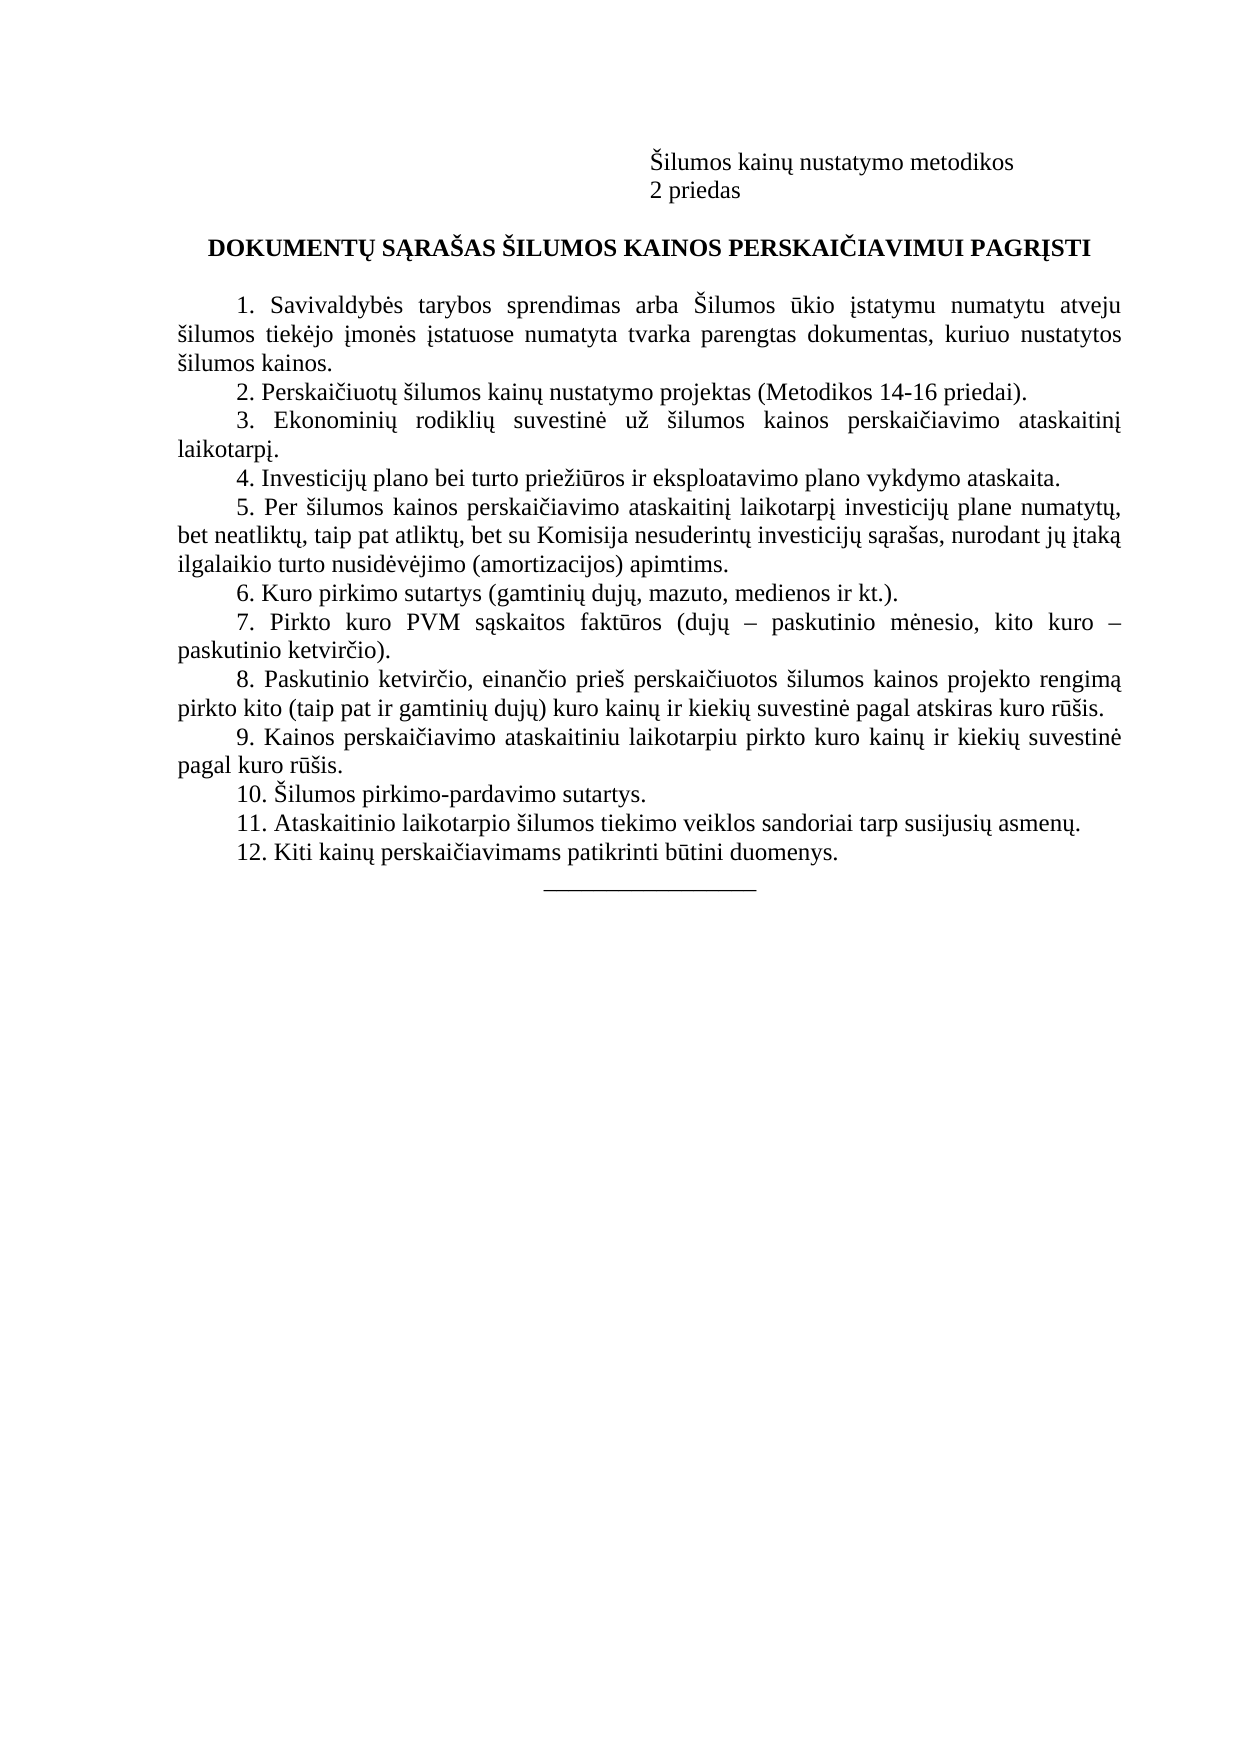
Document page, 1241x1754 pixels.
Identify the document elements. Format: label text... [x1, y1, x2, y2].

text 11. Ataskaitinio laikotarpio šilumos tiekimo veiklos sandoriai tarp susijusių asmenų. [177, 808, 1122, 837]
text Šilumos kainų nustatymo metodikos [649, 147, 1122, 176]
text 2 priedas [649, 176, 1122, 204]
text 1. Savivaldybės tarybos sprendimas arba Šilumos ūkio įstatymu numatytu atveju šilumos tiekėjo įmonės įstatuose numatyta tvarka parengtas dokumentas, kuriuo nustatytos šilumos kainos. [177, 291, 1122, 377]
text 7. Pirkto kuro PVM sąskaitos faktūros (dujų – paskutinio mėnesio, kito kuro – paskutinio ketvirčio). [177, 607, 1122, 664]
text 3. Ekonominių rodiklių suvestinė už šilumos kainos perskaičiavimo ataskaitinį laikotarpį. [177, 406, 1122, 463]
text 8. Paskutinio ketvirčio, einančio prieš perskaičiuotos šilumos kainos projekto rengimą pirkto kito (taip pat ir gamtinių dujų) kuro kainų ir kiekių suvestinė pagal atskiras kuro rūšis. [177, 664, 1122, 722]
text 6. Kuro pirkimo sutartys (gamtinių dujų, mazuto, medienos ir kt.). [177, 578, 1122, 607]
text 12. Kiti kainų perskaičiavimams patikrinti būtini duomenys. [177, 837, 1122, 866]
text 9. Kainos perskaičiavimo ataskaitiniu laikotarpiu pirkto kuro kainų ir kiekių suvestinė pagal kuro rūšis. [177, 722, 1122, 779]
text 5. Per šilumos kainos perskaičiavimo ataskaitinį laikotarpį investicijų plane numatytų, bet neatliktų, taip pat atliktų, bet su Komisija nesuderintų investicijų sąrašas, nurodant jų įtaką ilgalaikio turto nusidėvėjimo (amortizacijos) apimtims. [177, 492, 1122, 578]
text 4. Investicijų plano bei turto priežiūros ir eksploatavimo plano vykdymo ataskaita. [177, 463, 1122, 492]
text DOKUMENTŲ SĄRAŠAS ŠILUMOS KAINOS PERSKAIČIAVIMUI PAGRĮSTI [177, 233, 1122, 262]
text 10. Šilumos pirkimo-pardavimo sutartys. [177, 779, 1122, 808]
text 2. Perskaičiuotų šilumos kainų nustatymo projektas (Metodikos 14-16 priedai). [177, 377, 1122, 406]
text _________________ [177, 866, 1122, 894]
